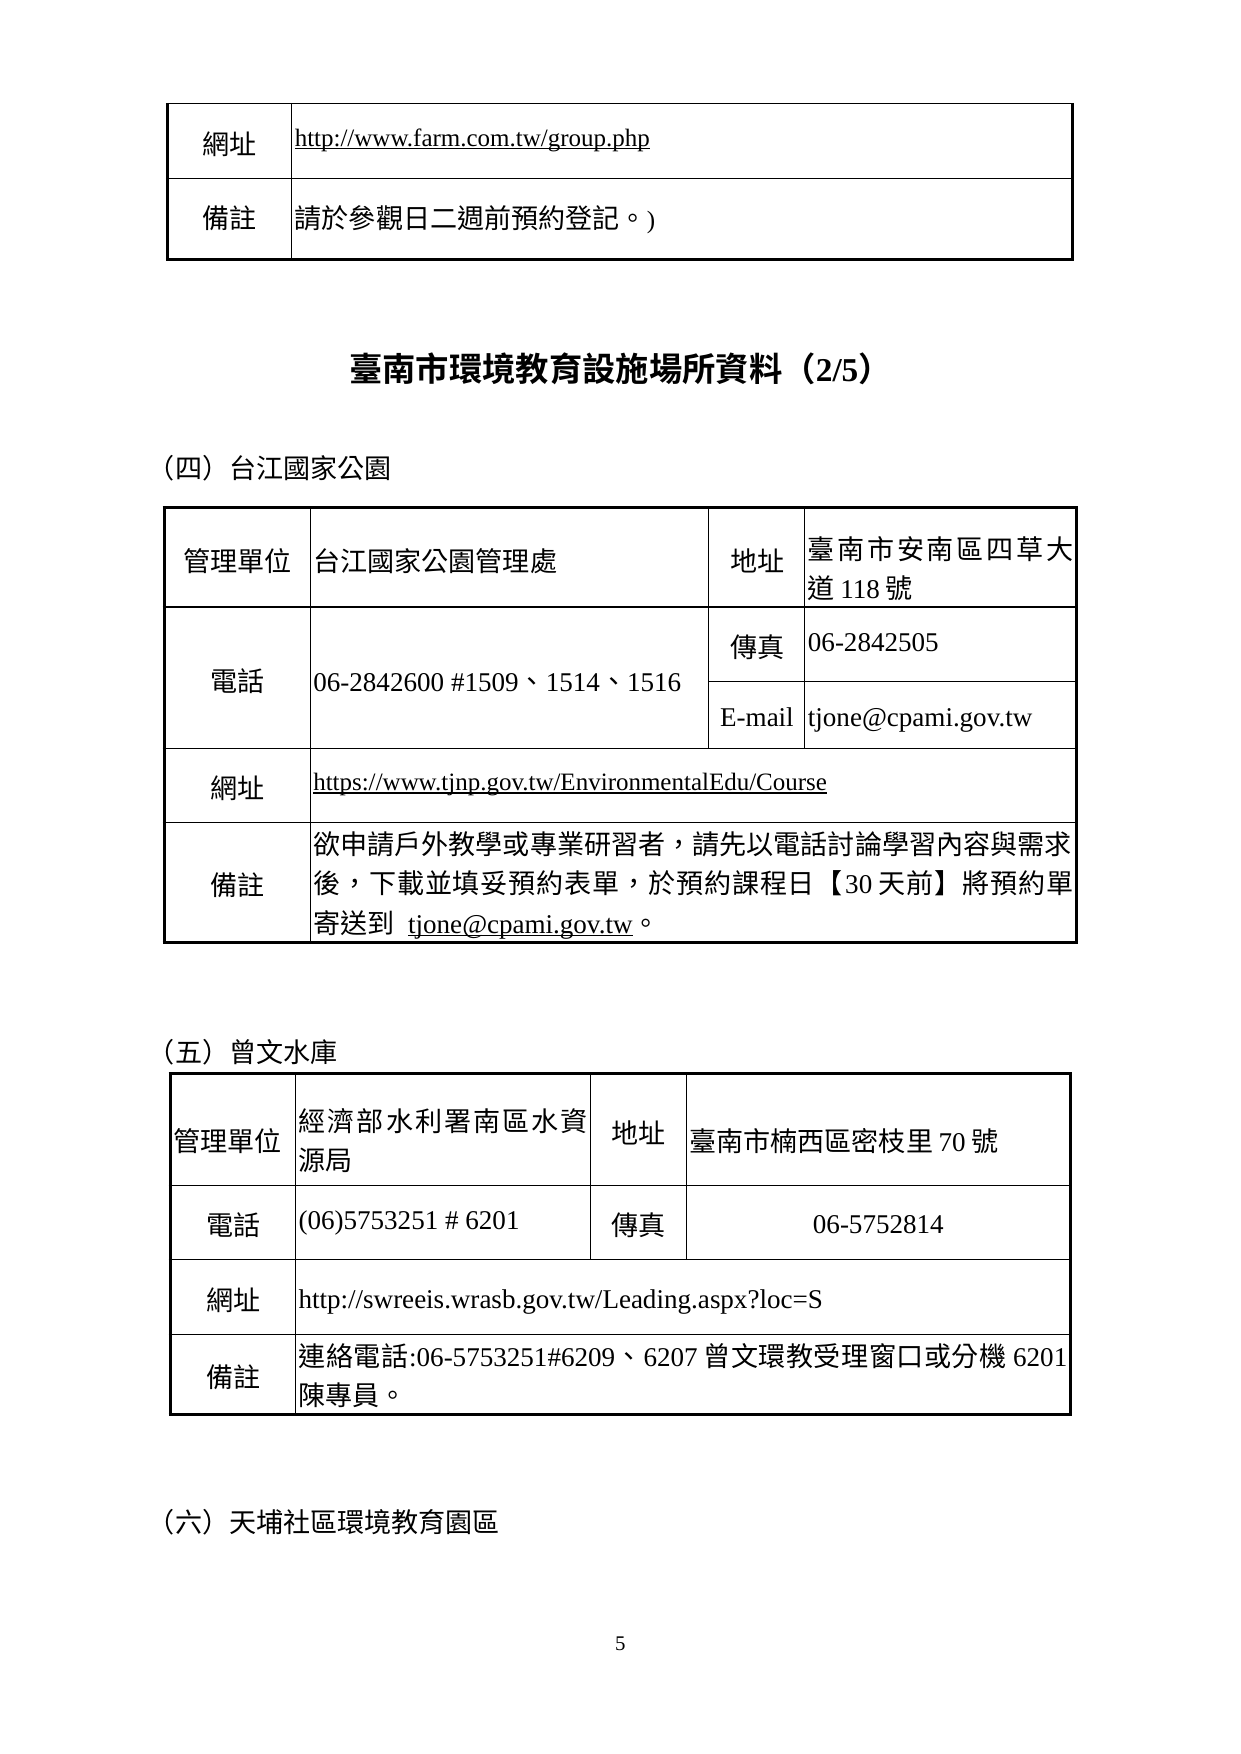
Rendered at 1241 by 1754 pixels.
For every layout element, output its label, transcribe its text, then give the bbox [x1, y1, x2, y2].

table_header 管理單位 [172, 1075, 295, 1184]
table_cell 06-2842600 #1509、1514、1516 [311, 608, 708, 747]
table_cell 網址 [172, 1260, 295, 1334]
table_header 臺南市安南區四草大道118號 [805, 509, 1075, 606]
text （四）台江國家公園 [148, 447, 1092, 486]
table_cell 連絡電話:06-5753251#6209、6207曾文環教受理窗口或分機6201陳專員。 [296, 1335, 1069, 1413]
table_header 臺南市楠西區密枝里70號 [687, 1075, 1069, 1184]
table_cell E-mail [709, 682, 804, 747]
table_cell 傳真 [591, 1186, 686, 1259]
table_cell https://www.tjnp.gov.tw/EnvironmentalEdu/Course [311, 749, 1075, 822]
table_cell 傳真 [709, 608, 804, 681]
table_cell http://swreeis.wrasb.gov.tw/Leading.aspx?loc=S [296, 1260, 1069, 1334]
text （六）天埔社區環境教育園區 [148, 1501, 1092, 1540]
table_cell 06-2842505 [805, 608, 1075, 681]
table_cell 欲申請戶外教學或專業研習者，請先以電話討論學習內容與需求後，下載並填妥預約表單，於預約課程日【30天前】將預約單寄送到 tjone@cpami.gov.tw。 [311, 823, 1075, 941]
text 臺南市環境教育設施場所資料（2/5） [148, 343, 1092, 391]
table_cell 請於參觀日二週前預約登記。) [292, 179, 1071, 258]
table_header 地址 [591, 1075, 686, 1184]
table_cell 備註 [172, 1335, 295, 1413]
table_header 管理單位 [166, 509, 310, 606]
table_cell 網址 [166, 749, 310, 822]
table_header 地址 [709, 509, 804, 606]
table_cell 網址 [169, 104, 291, 177]
table_cell 備註 [169, 179, 291, 258]
table_header 經濟部水利署南區水資源局 [296, 1075, 590, 1184]
table_header 台江國家公園管理處 [311, 509, 708, 606]
table_cell http://www.farm.com.tw/group.php [292, 104, 1071, 177]
table_cell tjone@cpami.gov.tw [805, 682, 1075, 747]
table_cell (06)5753251 # 6201 [296, 1186, 590, 1259]
text （五）曾文水庫 [148, 1009, 1092, 1072]
table_cell 06-5752814 [687, 1186, 1069, 1259]
table_cell 電話 [172, 1186, 295, 1259]
table_cell 備註 [166, 823, 310, 941]
table_cell 電話 [166, 608, 310, 747]
